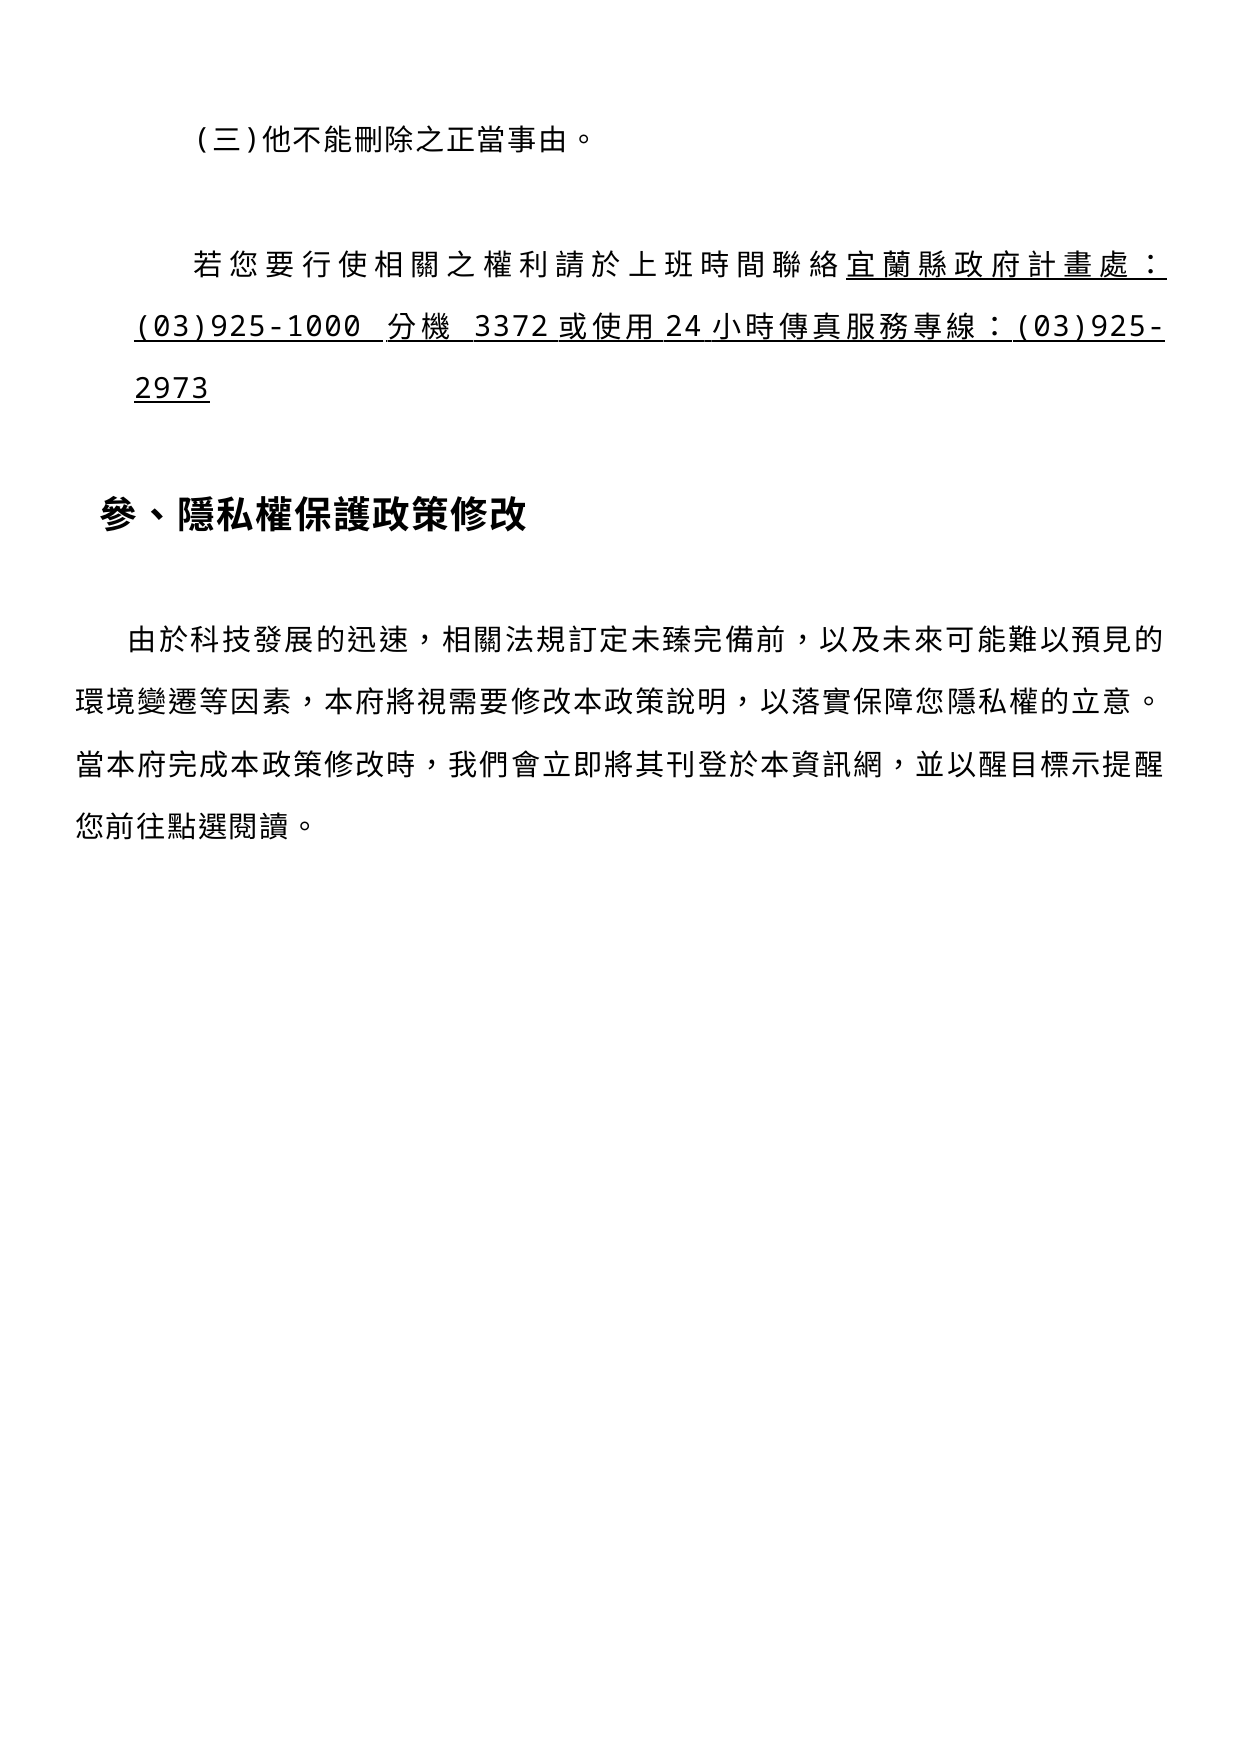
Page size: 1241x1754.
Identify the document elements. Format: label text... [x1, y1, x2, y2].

text 由於科技發展的迅速，相關法規訂定未臻完備前，以及未來可能難以預見的環境變遷等因素，本府將視需要修改本政策說明，以落實保障您隱私權的立意。當本府完成本政策修改時，我們會立即將其刊登於本資訊網，並以醒目標示提醒您前往點選閱讀。 [75, 596, 1165, 846]
text (三)他不能刪除之正當事由。 [134, 96, 1165, 158]
text 若您要行使相關之權利請於上班時間聯絡宜蘭縣政府計畫處：(03)925-1000 分機 3372或使用24小時傳真服務專線：(03)925-2973 [134, 221, 1165, 408]
text 參、隱私權保護政策修改 [75, 471, 1165, 533]
